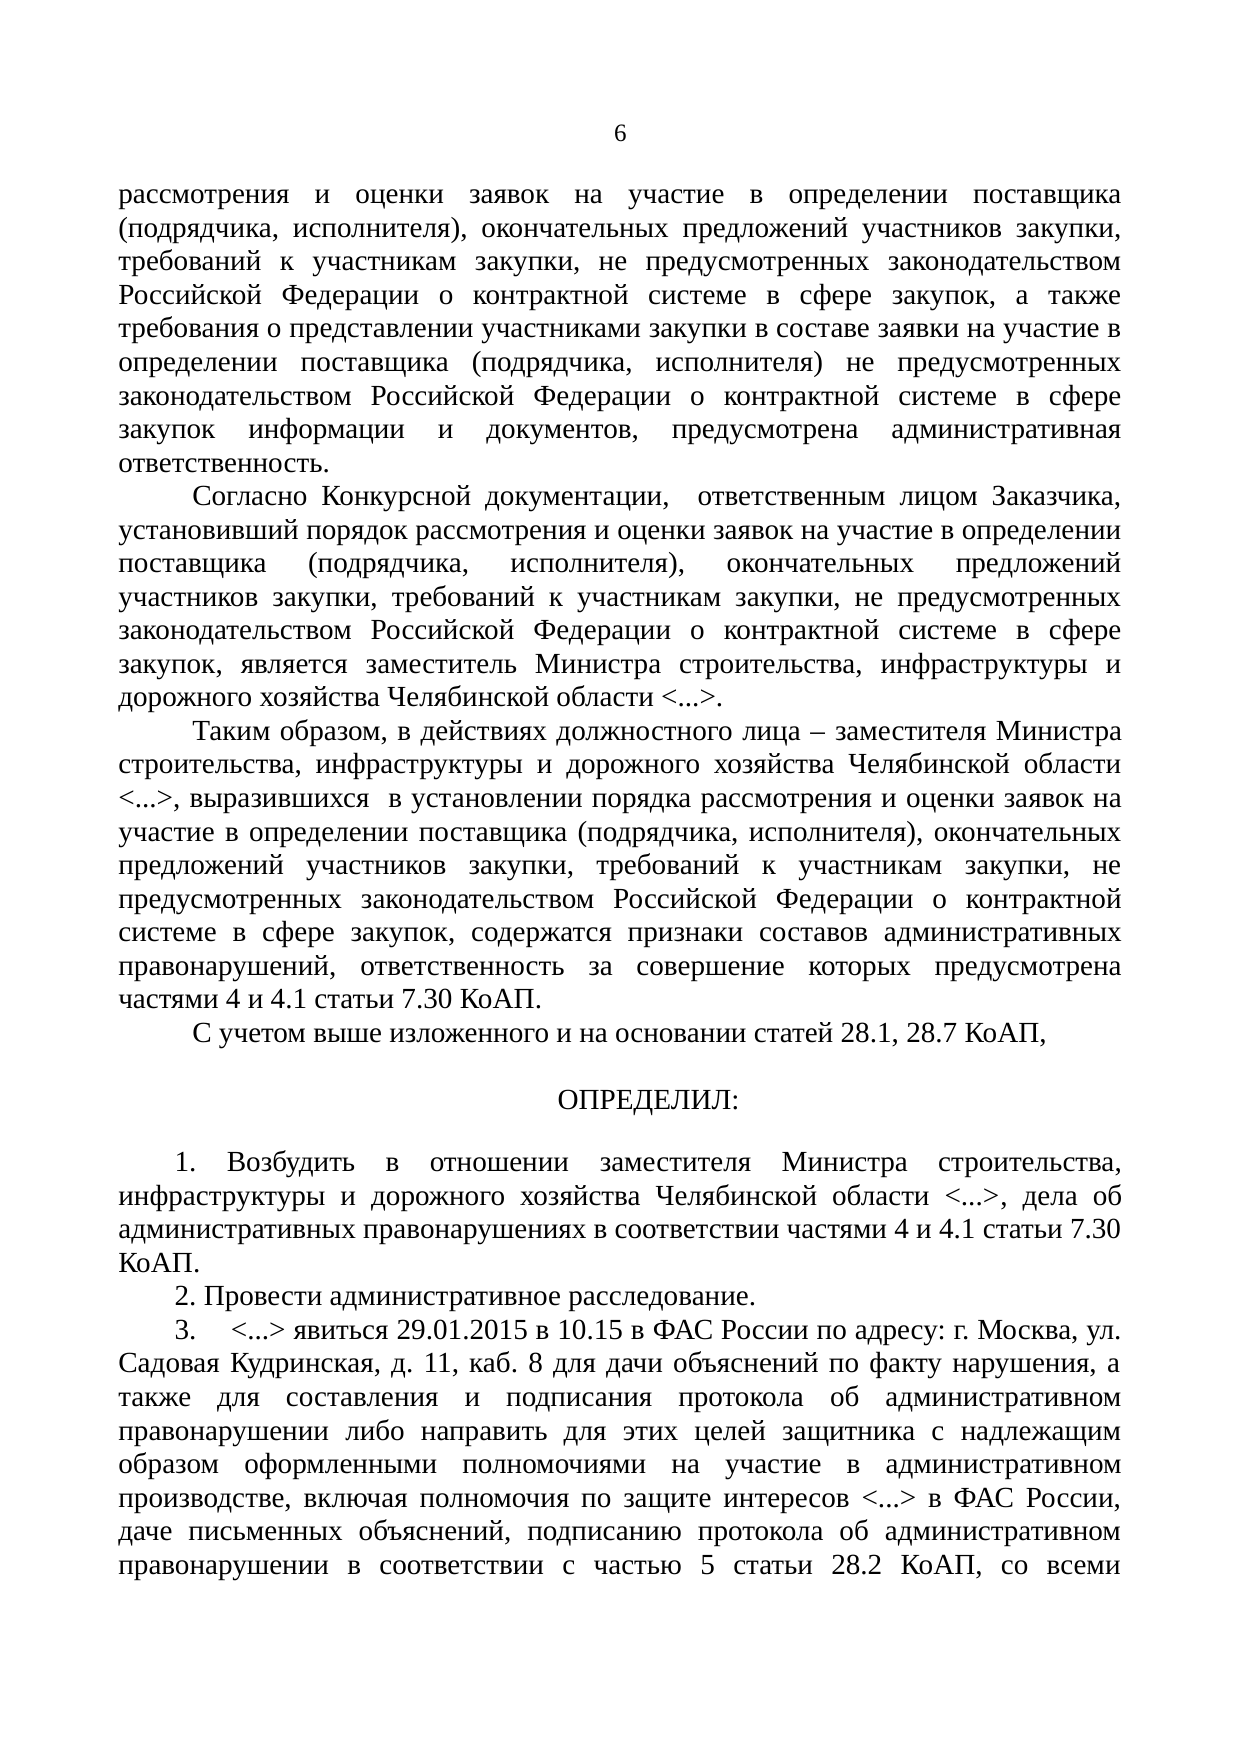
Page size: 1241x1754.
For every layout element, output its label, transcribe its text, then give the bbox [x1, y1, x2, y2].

list <...> явиться 29.01.2015 в 10.15 в ФАС России по адресу: г. Москва, ул. Садовая Кудринская, д. 11, каб. 8 для дачи объяснений по факту нарушения, а также для составления и подписания протокола об административном правонарушении либо направить для этих целей защитника с надлежащим образом оформленными полномочиями на участие в административном производстве, включая полномочия по защите интересов <...> в ФАС России, даче письменных объяснений, подписанию протокола об административном правонарушении в соответствии с частью 5 статьи 28.2 КоАП, со всеми [118, 1312, 1122, 1580]
text 1. Возбудить в отношении заместителя Министра строительства, инфраструктуры и дорожного хозяйства Челябинской области <...>, дела об административных правонарушениях в соответствии частями 4 и 4.1 статьи 7.30 КоАП. [118, 1144, 1122, 1278]
text С учетом выше изложенного и на основании статей 28.1, 28.7 КоАП, [118, 1015, 1122, 1048]
text Таким образом, в действиях должностного лица – заместителя Министра строительства, инфраструктуры и дорожного хозяйства Челябинской области <...>, выразившихся в установлении порядка рассмотрения и оценки заявок на участие в определении поставщика (подрядчика, исполнителя), окончательных предложений участников закупки, требований к участникам закупки, не предусмотренных законодательством Российской Федерации о контрактной системе в сфере закупок, содержатся признаки составов административных правонарушений, ответственность за совершение которых предусмотрена частями 4 и 4.1 статьи 7.30 КоАП. [118, 713, 1122, 1015]
text 2. Провести административное расследование. [118, 1278, 1122, 1312]
text рассмотрения и оценки заявок на участие в определении поставщика (подрядчика, исполнителя), окончательных предложений участников закупки, требований к участникам закупки, не предусмотренных законодательством Российской Федерации о контрактной системе в сфере закупок, а также требования о представлении участниками закупки в составе заявки на участие в определении поставщика (подрядчика, исполнителя) не предусмотренных законодательством Российской Федерации о контрактной системе в сфере закупок информации и документов, предусмотрена административная ответственность. [118, 176, 1122, 478]
text Согласно Конкурсной документации, ответственным лицом Заказчика, установивший порядок рассмотрения и оценки заявок на участие в определении поставщика (подрядчика, исполнителя), окончательных предложений участников закупки, требований к участникам закупки, не предусмотренных законодательством Российской Федерации о контрактной системе в сфере закупок, является заместитель Министра строительства, инфраструктуры и дорожного хозяйства Челябинской области <...>. [118, 478, 1122, 713]
text ОПРЕДЕЛИЛ: [118, 1082, 1122, 1116]
